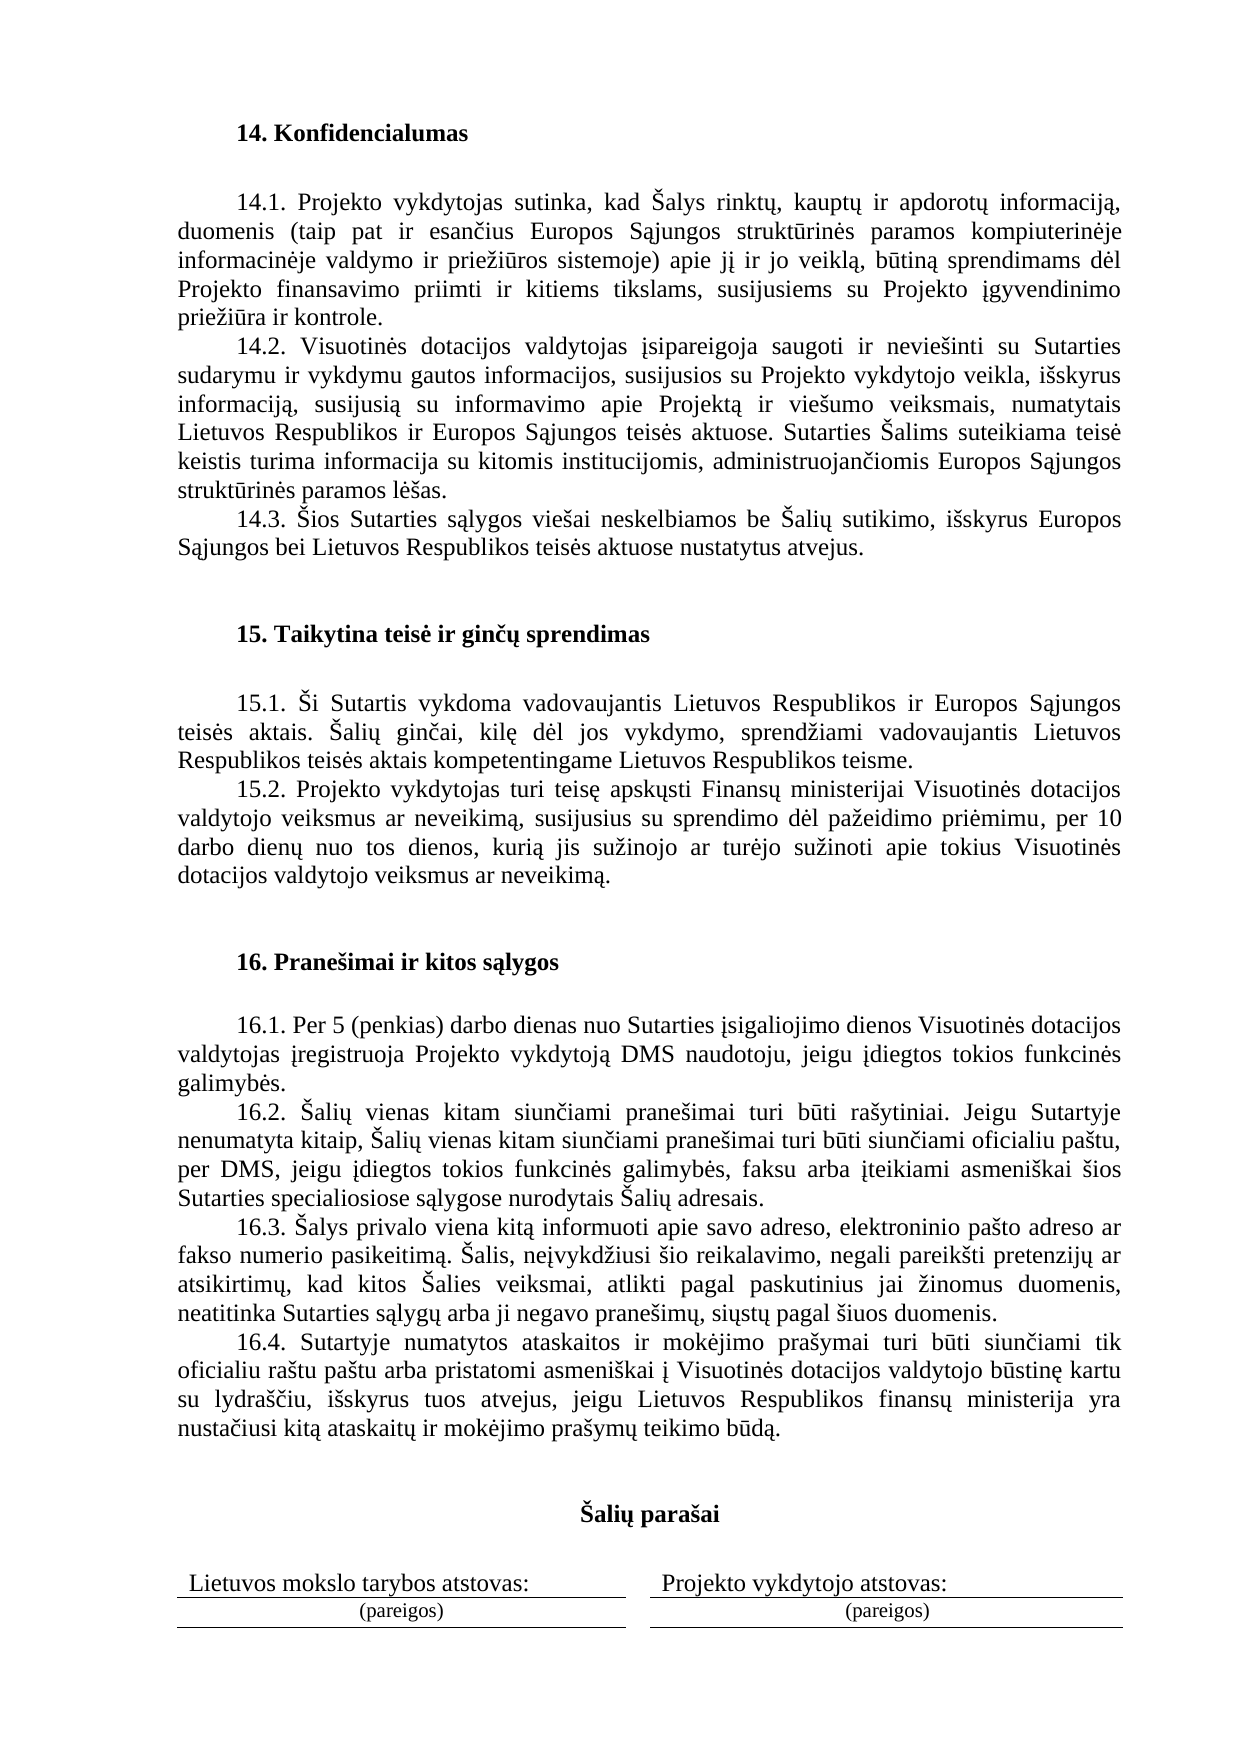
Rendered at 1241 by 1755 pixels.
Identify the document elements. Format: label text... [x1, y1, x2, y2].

text 16.2. Šalių vienas kitam siunčiami pranešimai turi būti rašytiniai. Jeigu Sutartyje nenumatyta kitaip, Šalių vienas kitam siunčiami pranešimai turi būti siunčiami oficialiu paštu, per DMS, jeigu įdiegtos tokios funkcinės galimybės, faksu arba įteikiami asmeniškai šios Sutarties specialiosiose sąlygose nurodytais Šalių adresais. [177, 1097, 1122, 1212]
text 15.1. Ši Sutartis vykdoma vadovaujantis Lietuvos Respublikos ir Europos Sąjungos teisės aktais. Šalių ginčai, kilę dėl jos vykdymo, sprendžiami vadovaujantis Lietuvos Respublikos teisės aktais kompetentingame Lietuvos Respublikos teisme. [177, 688, 1122, 774]
text 14.2. Visuotinės dotacijos valdytojas įsipareigoja saugoti ir neviešinti su Sutarties sudarymu ir vykdymu gautos informacijos, susijusios su Projekto vykdytojo veikla, išskyrus informaciją, susijusią su informavimo apie Projektą ir viešumo veiksmais, numatytais Lietuvos Respublikos ir Europos Sąjungos teisės aktuose. Sutarties Šalims suteikiama teisė keistis turima informacija su kitomis institucijomis, administruojančiomis Europos Sąjungos struktūrinės paramos lėšas. [177, 331, 1122, 504]
text 14. Konfidencialumas [177, 118, 1122, 147]
text 15. Taikytina teisė ir ginčų sprendimas [177, 619, 1122, 647]
text 15.2. Projekto vykdytojas turi teisę apskųsti Finansų ministerijai Visuotinės dotacijos valdytojo veiksmus ar neveikimą, susijusius su sprendimo dėl pažeidimo priėmimu, per 10 darbo dienų nuo tos dienos, kurią jis sužinojo ar turėjo sužinoti apie tokius Visuotinės dotacijos valdytojo veiksmus ar neveikimą. [177, 774, 1122, 889]
table_header Projekto vykdytojo atstovas: [650, 1569, 1123, 1597]
text 16. Pranešimai ir kitos sąlygos [177, 947, 1122, 976]
text 14.3. Šios Sutarties sąlygos viešai neskelbiamos be Šalių sutikimo, išskyrus Europos Sąjungos bei Lietuvos Respublikos teisės aktuose nustatytus atvejus. [177, 504, 1122, 561]
table_header [626, 1569, 650, 1597]
text 14.1. Projekto vykdytojas sutinka, kad Šalys rinktų, kauptų ir apdorotų informaciją, duomenis (taip pat ir esančius Europos Sąjungos struktūrinės paramos kompiuterinėje informacinėje valdymo ir priežiūros sistemoje) apie jį ir jo veiklą, būtiną sprendimams dėl Projekto finansavimo priimti ir kitiems tikslams, susijusiems su Projekto įgyvendinimo priežiūra ir kontrole. [177, 187, 1122, 331]
table_cell [626, 1597, 650, 1627]
text 16.3. Šalys privalo viena kitą informuoti apie savo adreso, elektroninio pašto adreso ar fakso numerio pasikeitimą. Šalis, neįvykdžiusi šio reikalavimo, negali pareikšti pretenzijų ar atsikirtimų, kad kitos Šalies veiksmai, atlikti pagal paskutinius jai žinomus duomenis, neatitinka Sutarties sąlygų arba ji negavo pranešimų, siųstų pagal šiuos duomenis. [177, 1212, 1122, 1327]
table_cell (pareigos) [177, 1598, 626, 1627]
table_header Lietuvos mokslo tarybos atstovas: [177, 1569, 626, 1597]
text 16.1. Per 5 (penkias) darbo dienas nuo Sutarties įsigaliojimo dienos Visuotinės dotacijos valdytojas įregistruoja Projekto vykdytoją DMS naudotoju, jeigu įdiegtos tokios funkcinės galimybės. [177, 1010, 1122, 1097]
text 16.4. Sutartyje numatytos ataskaitos ir mokėjimo prašymai turi būti siunčiami tik oficialiu raštu paštu arba pristatomi asmeniškai į Visuotinės dotacijos valdytojo būstinę kartu su lydraščiu, išskyrus tuos atvejus, jeigu Lietuvos Respublikos finansų ministerija yra nustačiusi kitą ataskaitų ir mokėjimo prašymų teikimo būdą. [177, 1327, 1122, 1442]
table_cell (pareigos) [650, 1598, 1123, 1627]
text Šalių parašai [177, 1499, 1122, 1528]
